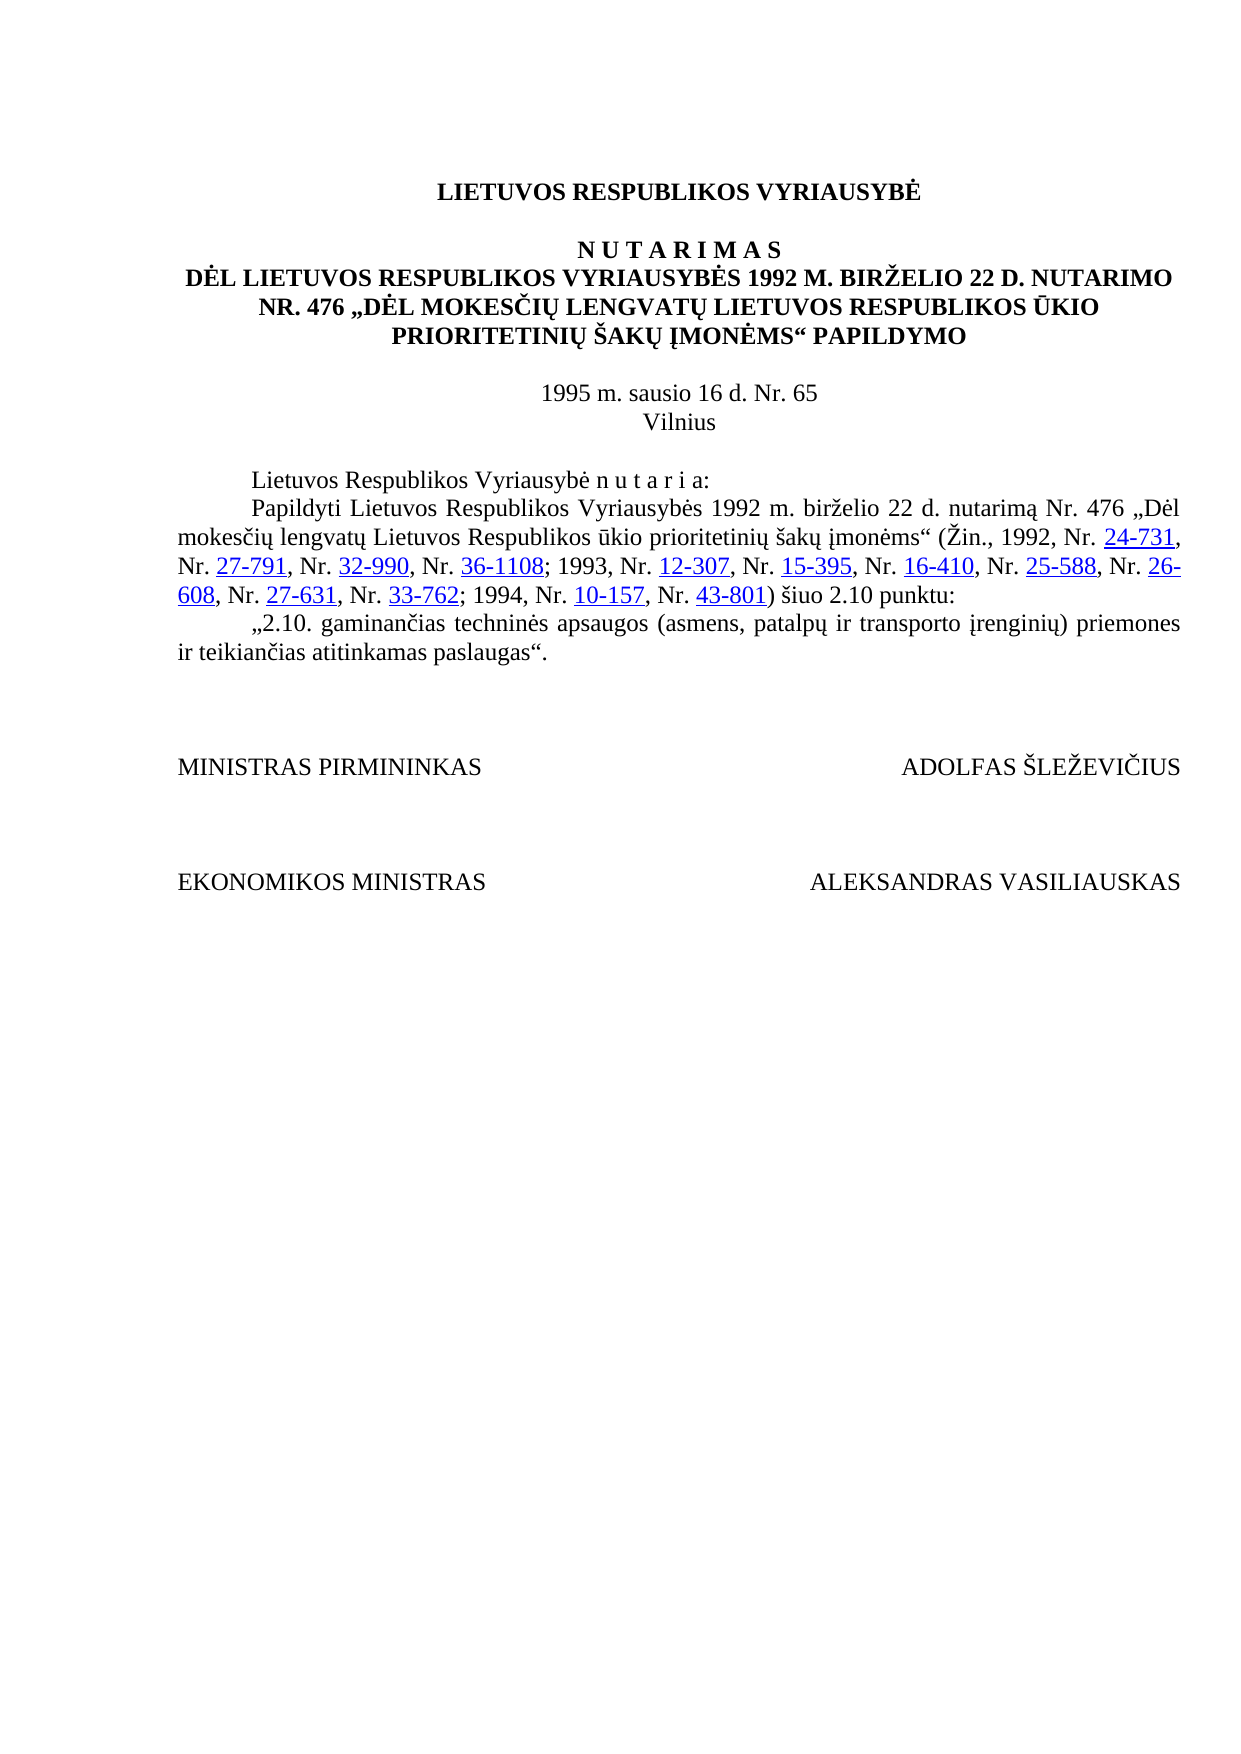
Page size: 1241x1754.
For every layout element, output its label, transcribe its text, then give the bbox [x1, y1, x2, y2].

text 1995 m. sausio 16 d. Nr. 65 [177, 378, 1181, 407]
text MINISTRAS PIRMININKAS ADOLFAS ŠLEŽEVIČIUS [177, 752, 1181, 781]
text Papildyti Lietuvos Respublikos Vyriausybės 1992 m. birželio 22 d. nutarimą Nr. 476 „Dėl mokesčių lengvatų Lietuvos Respublikos ūkio prioritetinių šakų įmonėms“ (Žin., 1992, Nr. 24-731, Nr. 27-791, Nr. 32-990, Nr. 36-1108; 1993, Nr. 12-307, Nr. 15-395, Nr. 16-410, Nr. 25-588, Nr. 26-608, Nr. 27-631, Nr. 33-762; 1994, Nr. 10-157, Nr. 43-801) šiuo 2.10 punktu: [177, 493, 1181, 608]
text Vilnius [177, 407, 1181, 436]
text Lietuvos Respublikos Vyriausybė nutaria: [177, 465, 1181, 493]
text „2.10. gaminančias techninės apsaugos (asmens, patalpų ir transporto įrenginių) priemones ir teikiančias atitinkamas paslaugas“. [177, 608, 1181, 666]
text LIETUVOS RESPUBLIKOS VYRIAUSYBĖ [177, 177, 1181, 206]
text DĖL LIETUVOS RESPUBLIKOS VYRIAUSYBĖS 1992 M. BIRŽELIO 22 D. NUTARIMO NR. 476 „DĖL MOKESČIŲ LENGVATŲ LIETUVOS RESPUBLIKOS ŪKIO PRIORITETINIŲ ŠAKŲ ĮMONĖMS“ PAPILDYMO [177, 263, 1181, 350]
text EKONOMIKOS MINISTRAS ALEKSANDRAS VASILIAUSKAS [177, 867, 1181, 896]
text N U T A R I M A S [177, 235, 1181, 263]
